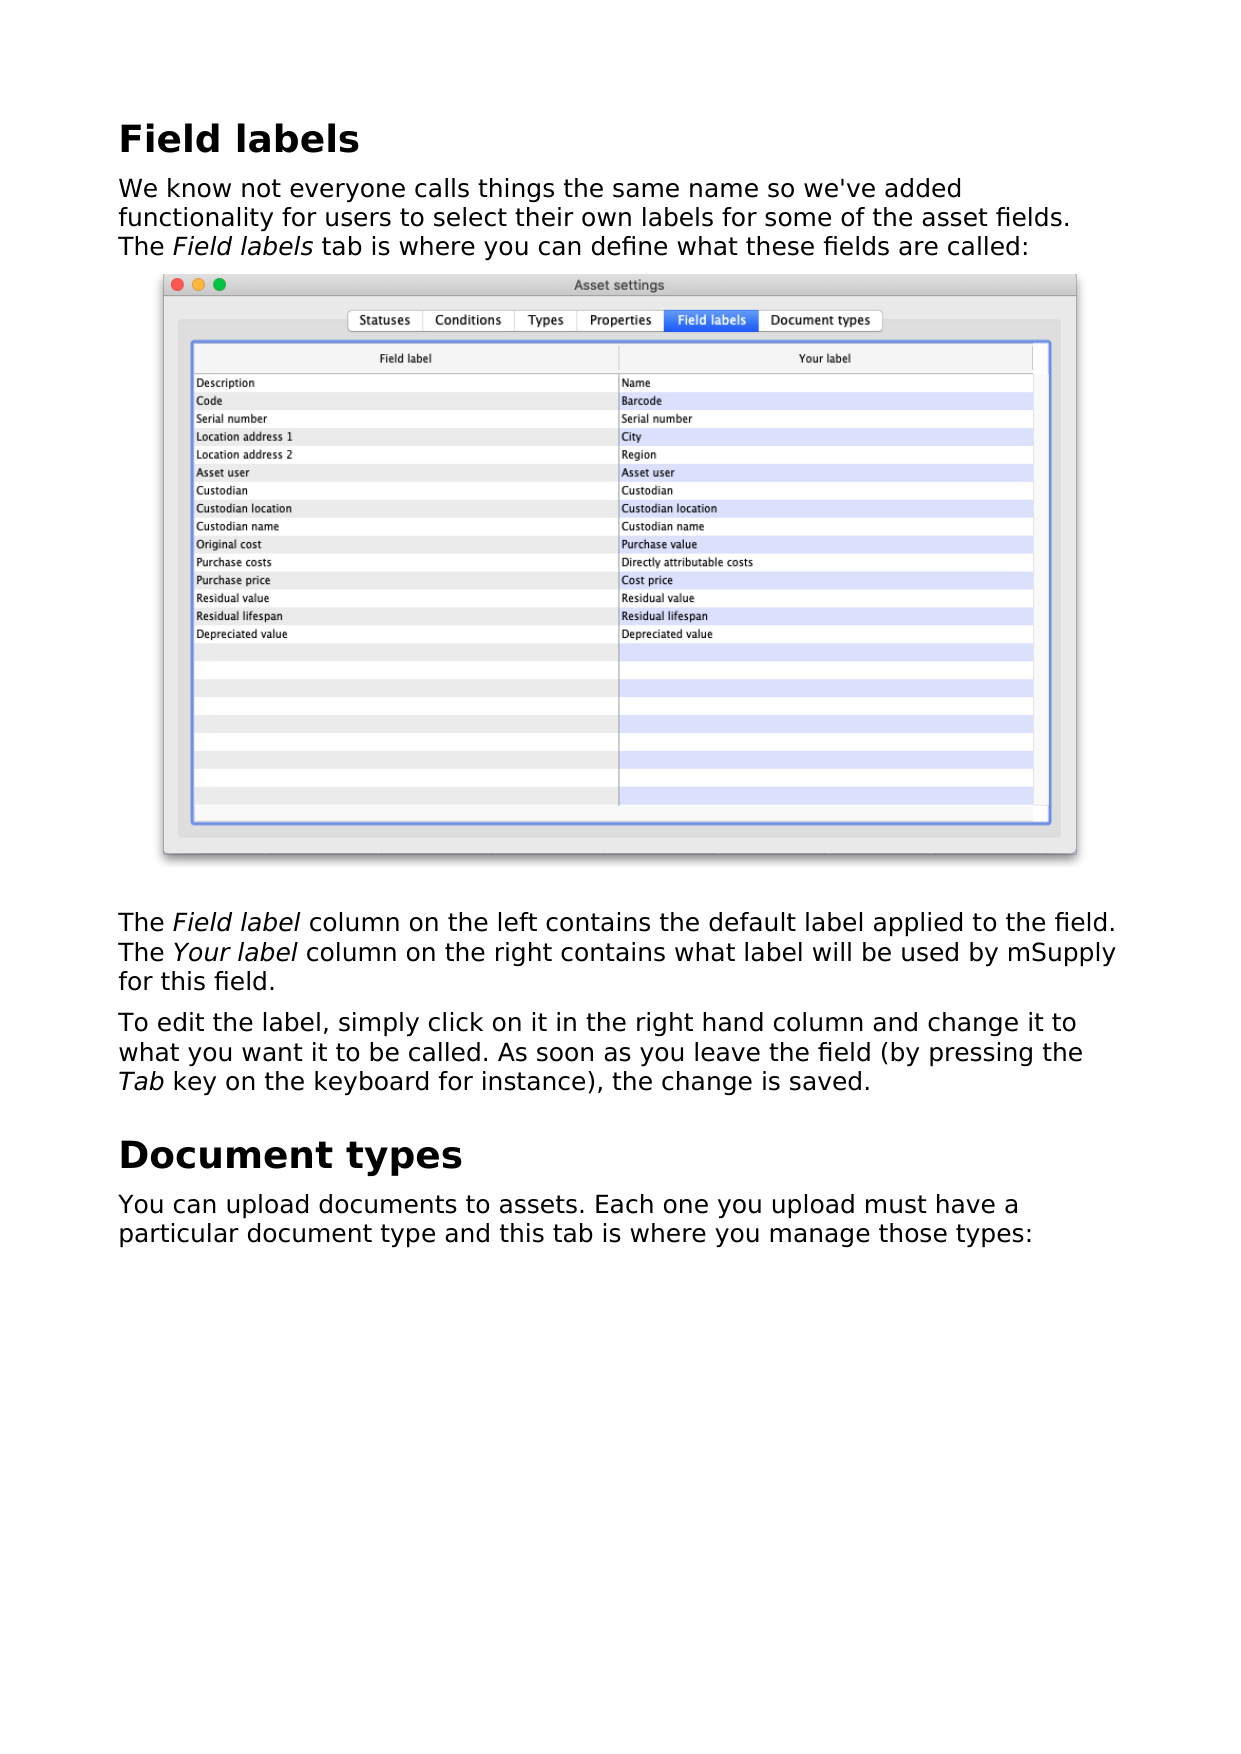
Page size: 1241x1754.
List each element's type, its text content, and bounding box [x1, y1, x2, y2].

subtitle Field labels [118, 118, 1122, 162]
text We know not everyone calls things the same name so we've added functionality for users to select their own labels for some of the asset fields. The Field labels tab is where you can define what these fields are called: [118, 174, 1122, 262]
subtitle Document types [118, 1134, 1122, 1177]
text The Field label column on the left contains the default label applied to the field. The Your label column on the right contains what label will be used by mSupply for this field. [118, 909, 1122, 996]
text To edit the label, simply click on it in the right hand column and change it to what you want it to be called. As soon as you leave the field (by pressing the Tab key on the keyboard for instance), the change is saved. [118, 1009, 1122, 1096]
picture [151, 274, 1089, 867]
text You can upload documents to assets. Each one you upload must have a particular document type and this tab is where you manage those types: [118, 1190, 1122, 1248]
